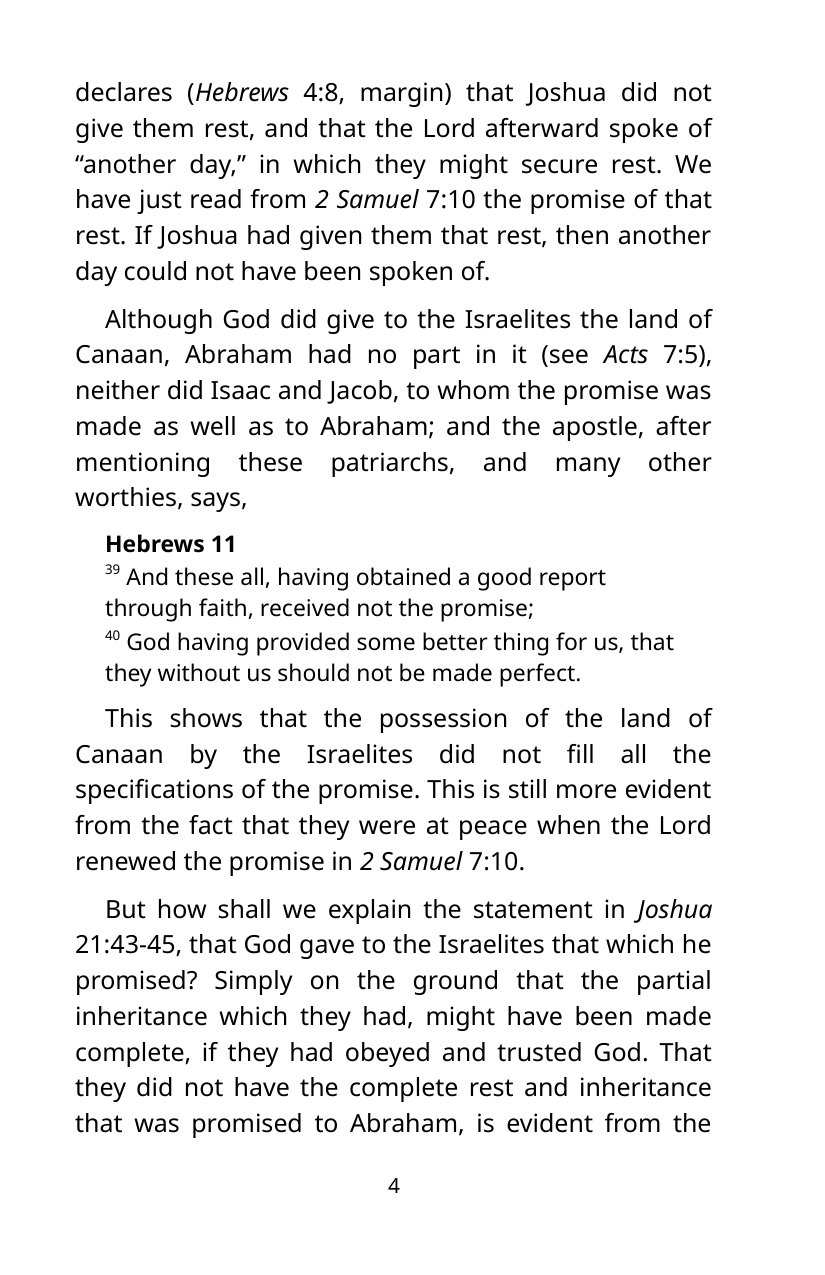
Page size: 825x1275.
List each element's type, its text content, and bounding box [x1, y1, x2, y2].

text Although God did give to the Israelites the land of Canaan, Abraham had no part in it (see Acts 7:5), neither did Isaac and Jacob, to whom the promise was made as well as to Abraham; and the apostle, after mentioning these patriarchs, and many other worthies, says, [75, 301, 712, 514]
text Hebrews 11 [105, 528, 712, 559]
text 40 God having provided some better thing for us, that they without us should not be made perfect. [105, 626, 682, 689]
text 39 And these all, having obtained a good report through faith, received not the promise; [105, 561, 682, 623]
text This shows that the possession of the land of Canaan by the Israelites did not fill all the specifications of the promise. This is still more evident from the fact that they were at peace when the Lord renewed the promise in 2 Samuel 7:10. [75, 701, 712, 878]
text declares (Hebrews 4:8, margin) that Joshua did not give them rest, and that the Lord afterward spoke of “another day,” in which they might secure rest. We have just read from 2 Samuel 7:10 the promise of that rest. If Joshua had given them that rest, then another day could not have been spoken of. [75, 75, 712, 288]
text But how shall we explain the statement in Joshua 21:43-45, that God gave to the Israelites that which he promised? Simply on the ground that the partial inheritance which they had, might have been made complete, if they had obeyed and trusted God. That they did not have the complete rest and inheritance that was promised to Abraham, is evident from the [75, 891, 712, 1140]
